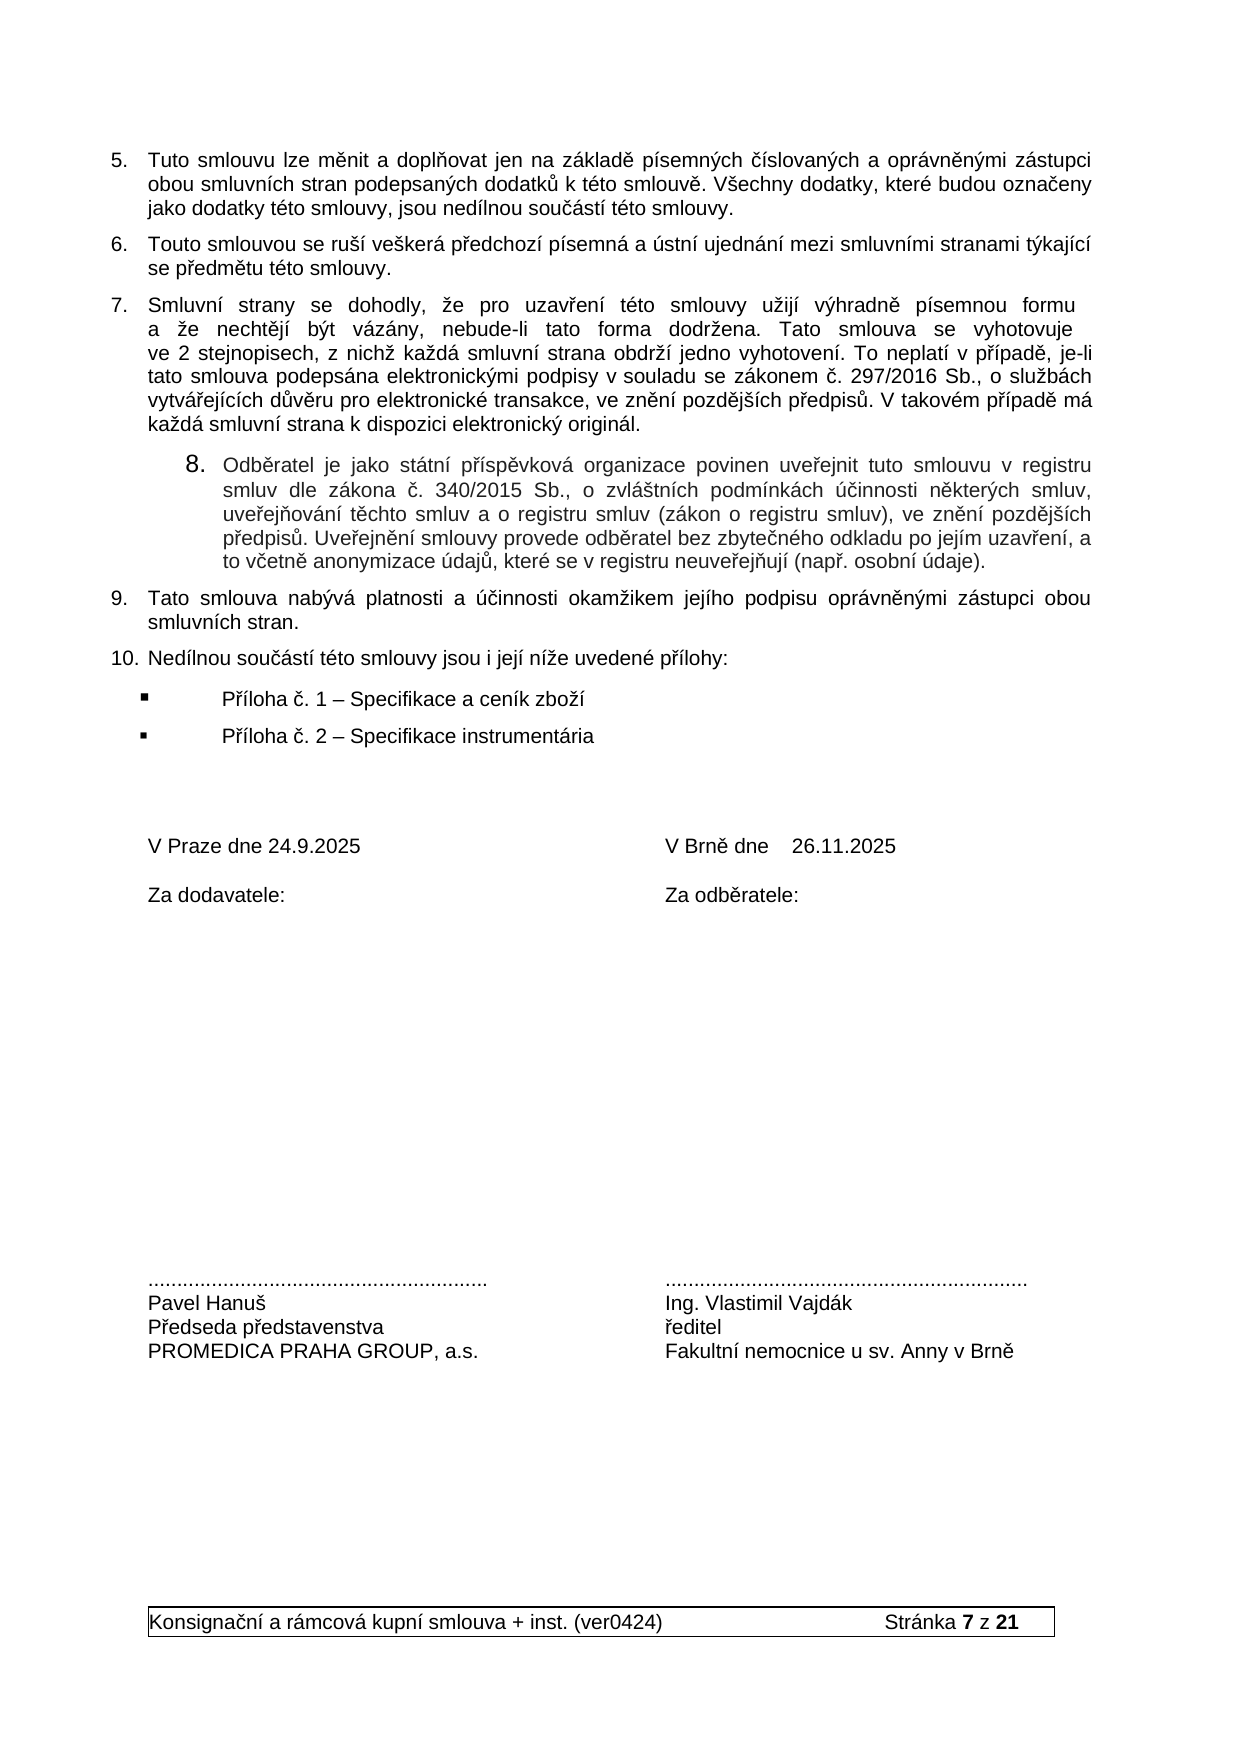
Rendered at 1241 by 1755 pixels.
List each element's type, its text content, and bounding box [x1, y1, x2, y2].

text PROMEDICA PRAHA GROUP, a.s. Fakultní nemocnice u sv. Anny v Brně [148, 1339, 1093, 1363]
text ........................................................... ............................................................... [148, 1267, 1093, 1291]
text Předseda představenstva ředitel [148, 1315, 1093, 1339]
list Příloha č. 1 – Specifikace a ceník zboží [139, 683, 1093, 712]
list Touto smlouvou se ruší veškerá předchozí písemná a ústní ujednání mezi smluvními stranami týkající se předmětu této smlouvy. [111, 232, 1093, 280]
text Pavel Hanuš Ing. Vlastimil Vajdák [148, 1291, 1093, 1315]
list Příloha č. 2 – Specifikace instrumentária [139, 724, 1093, 748]
list Tato smlouva nabývá platnosti a účinnosti okamžikem jejího podpisu oprávněnými zástupci obou smluvních stran. [111, 586, 1093, 634]
text V Praze dne 24.9.2025 V Brně dne 26.11.2025 [148, 833, 1093, 857]
list Odběratel je jako státní příspěvková organizace povinen uveřejnit tuto smlouvu v registru smluv dle zákona č. 340/2015 Sb., o zvláštních podmínkách účinnosti některých smluv, uveřejňování těchto smluv a o registru smluv (zákon o registru smluv), ve znění pozdějších předpisů. Uveřejnění smlouvy provede odběratel bez zbytečného odkladu po jejím uzavření, a to včetně anonymizace údajů, které se v registru neuveřejňují (např. osobní údaje). [185, 449, 1093, 573]
list Tuto smlouvu lze měnit a doplňovat jen na základě písemných číslovaných a oprávněnými zástupci obou smluvních stran podepsaných dodatků k této smlouvě. Všechny dodatky, které budou označeny jako dodatky této smlouvy, jsou nedílnou součástí této smlouvy. [111, 148, 1093, 219]
list Smluvní strany se dohodly, že pro uzavření této smlouvy užijí výhradně písemnou formu a že nechtějí být vázány, nebude-li tato forma dodržena. Tato smlouva se vyhotovuje ve 2 stejnopisech, z nichž každá smluvní strana obdrží jedno vyhotovení. To neplatí v případě, je-li tato smlouva podepsána elektronickými podpisy v souladu se zákonem č. 297/2016 Sb., o službách vytvářejících důvěru pro elektronické transakce, ve znění pozdějších předpisů. V takovém případě má každá smluvní strana k dispozici elektronický originál. [111, 292, 1093, 436]
text Za dodavatele: Za odběratele: [148, 882, 1093, 906]
list Nedílnou součástí této smlouvy jsou i její níže uvedené přílohy: [111, 646, 1093, 670]
